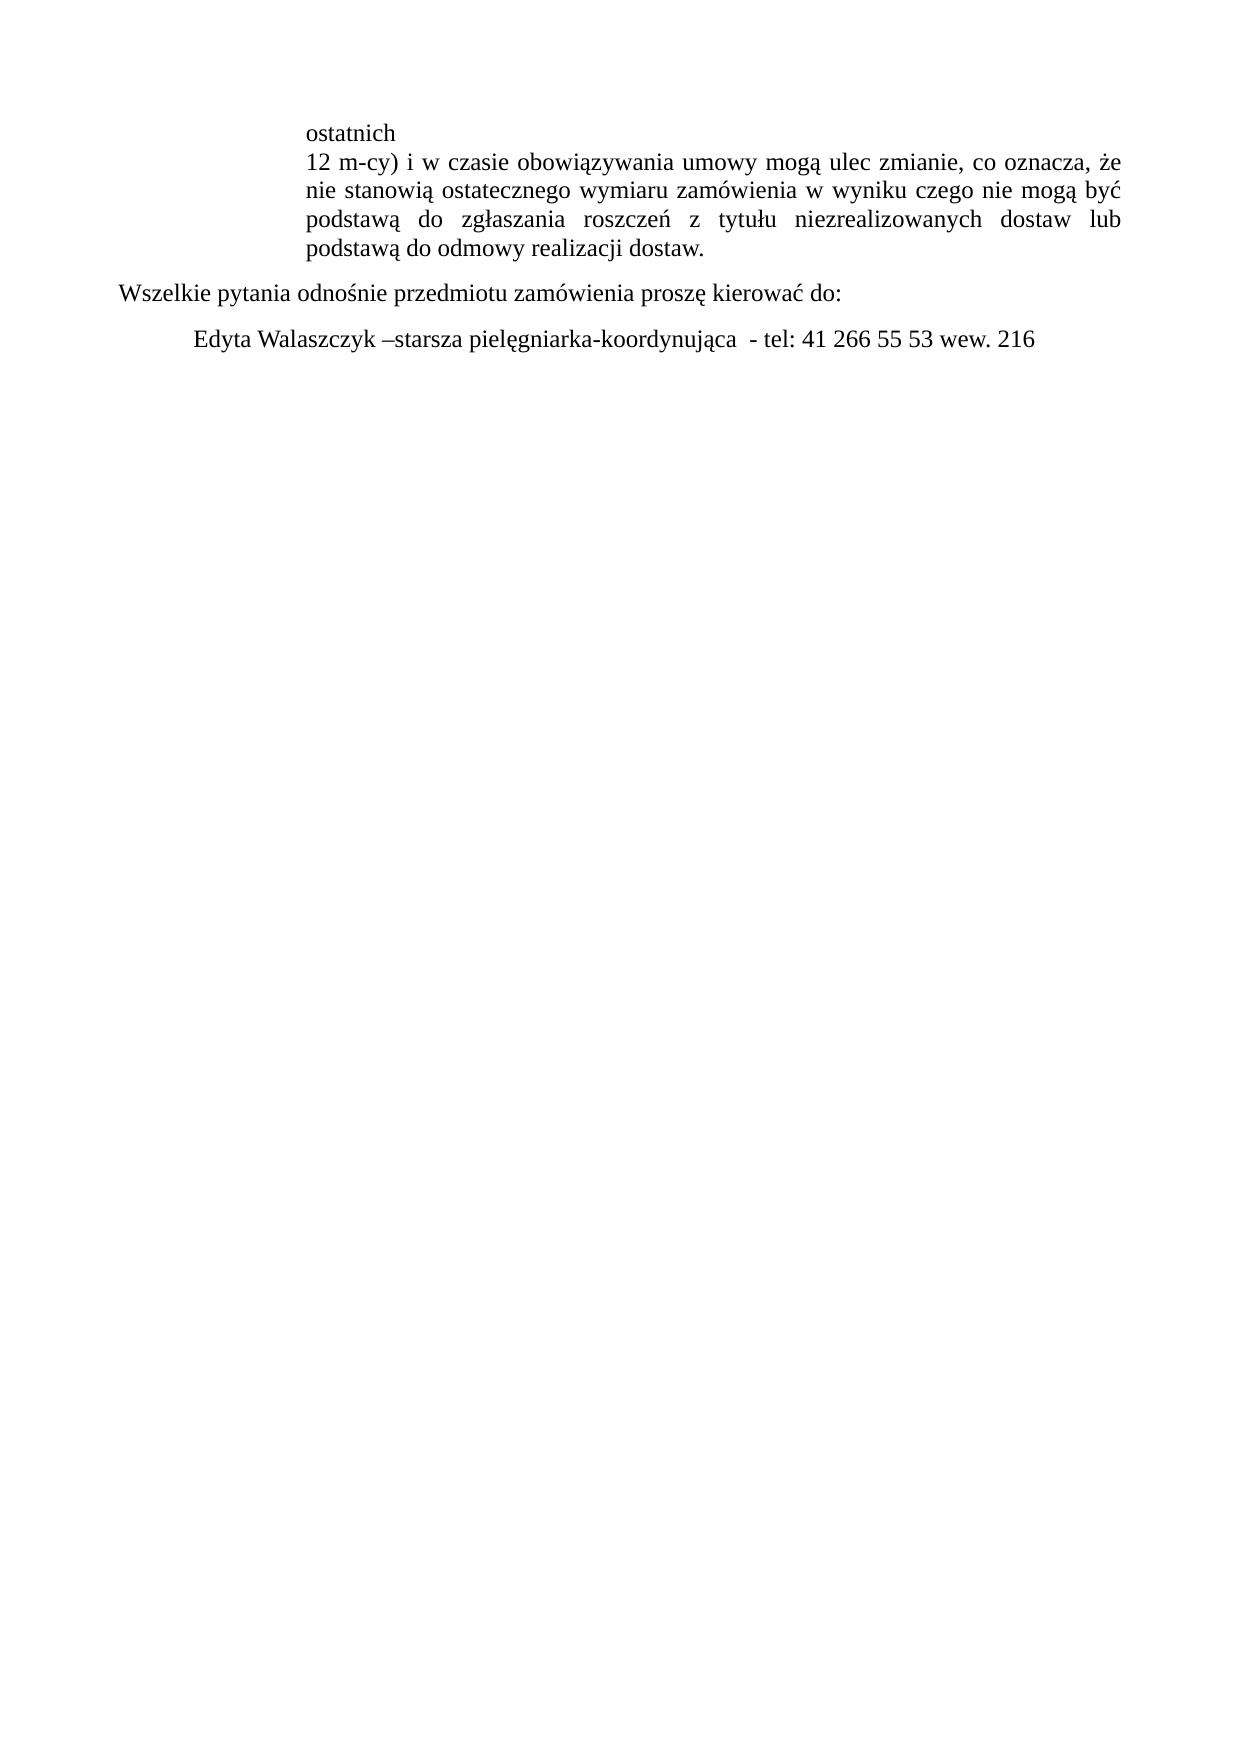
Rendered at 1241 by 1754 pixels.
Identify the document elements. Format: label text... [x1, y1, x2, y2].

list Edyta Walaszczyk –starsza pielęgniarka-koordynująca - tel: 41 266 55 53 wew. 216 [193, 324, 1122, 353]
list ostatnich 12 m-cy) i w czasie obowiązywania umowy mogą ulec zmianie, co oznacza, że nie stanowią ostatecznego wymiaru zamówienia w wyniku czego nie mogą być podstawą do zgłaszania roszczeń z tytułu niezrealizowanych dostaw lub podstawą do odmowy realizacji dostaw. [268, 118, 1122, 262]
list Wszelkie pytania odnośnie przedmiotu zamówienia proszę kierować do: [118, 278, 1122, 307]
